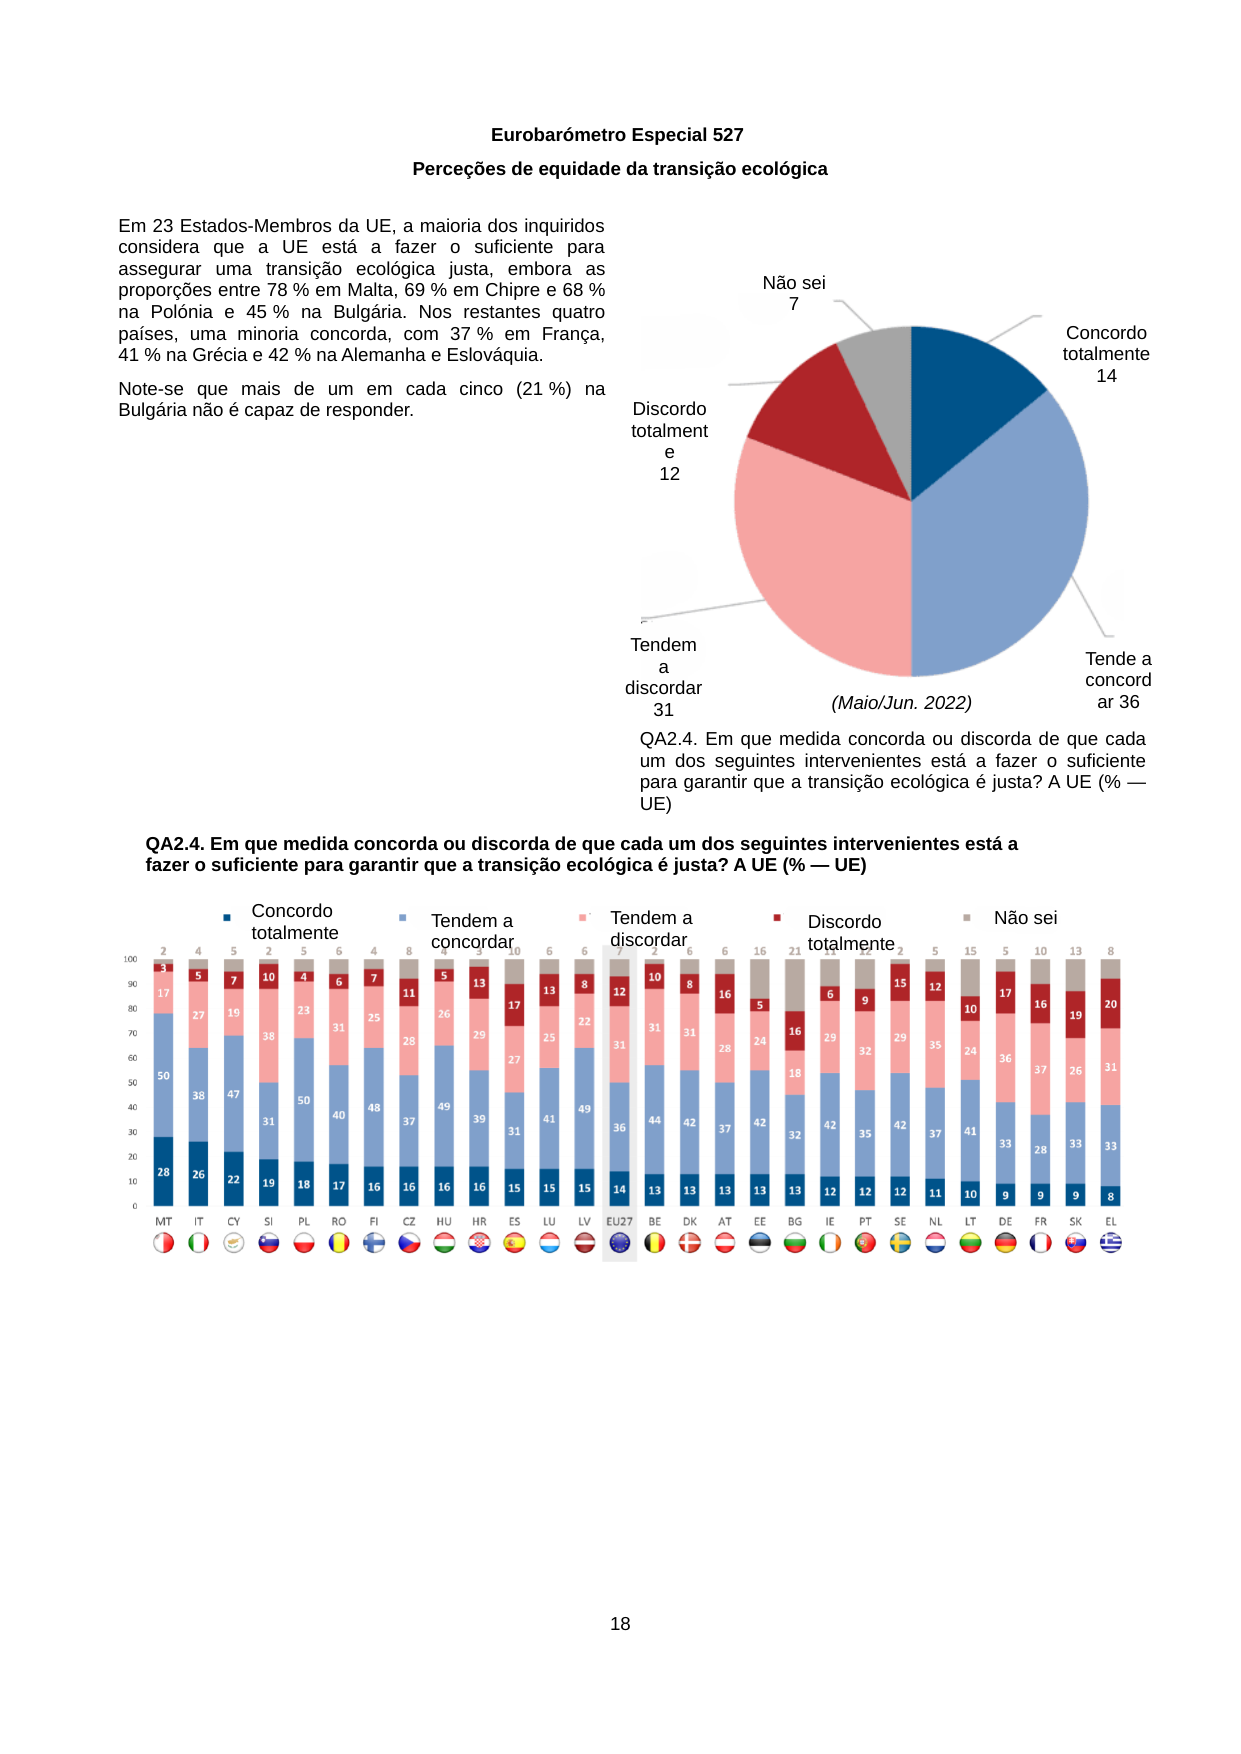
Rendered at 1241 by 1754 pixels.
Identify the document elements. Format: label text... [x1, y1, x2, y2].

picture [641, 293, 1124, 681]
text QA2.4. Em que medida concorda ou discorda de que cada um dos seguintes intervenientes está a fazer o suficiente para garantir que a transição ecológica é justa? A UE (% — UE) [639, 277, 1146, 814]
text Note-se que mais de um em cada cinco (21 %) na Bulgária não é capaz de responder. [118, 377, 605, 420]
text Em 23 Estados-Membros da UE, a maioria dos inquiridos considera que a UE está a fazer o suficiente para assegurar uma transição ecológica justa, embora as proporções entre 78 % em Malta, 69 % em Chipre e 68 % na Polónia e 45 % na Bulgária. Nos restantes quatro países, uma minoria concorda, com 37 % em França, 41 % na Grécia e 42 % na Alemanha e Eslováquia. [118, 214, 605, 365]
picture [118, 906, 1124, 1262]
